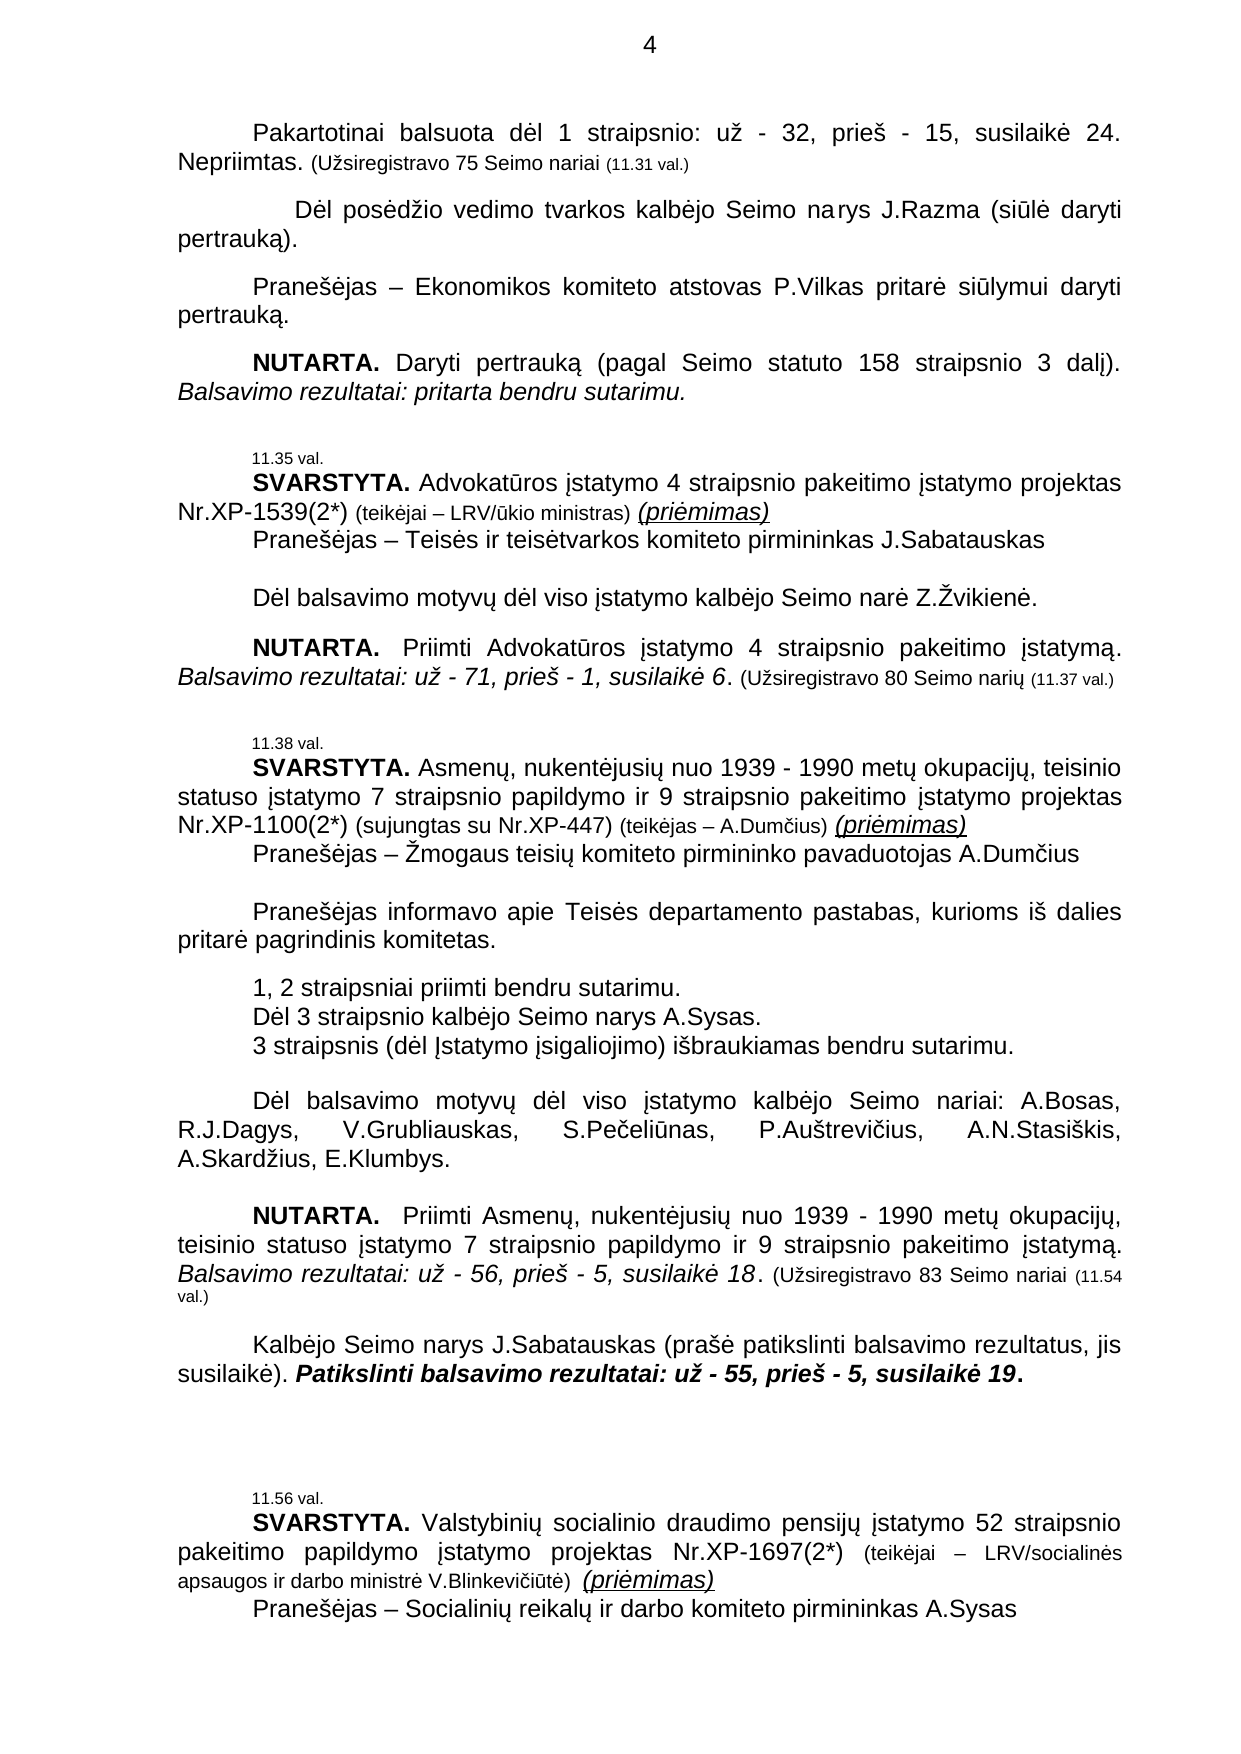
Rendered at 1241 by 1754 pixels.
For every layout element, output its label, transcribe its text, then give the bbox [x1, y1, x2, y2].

text Pranešėjas – Teisės ir teisėtvarkos komiteto pirmininkas J.Sabatauskas [177, 525, 1122, 554]
text Pranešėjas – Socialinių reikalų ir darbo komiteto pirmininkas A.Sysas [177, 1594, 1122, 1623]
text Dėl 3 straipsnio kalbėjo Seimo narys A.Sysas. [177, 1002, 1122, 1031]
text Dėl posėdžio vedimo tvarkos kalbėjo Seimo narys J.Razma (siūlė daryti pertrauką). [177, 195, 1122, 252]
text SVARSTYTA. Advokatūros įstatymo 4 straipsnio pakeitimo įstatymo projektas Nr.XP-1539(2*) (teikėjai – LRV/ūkio ministras) (priėmimas) [177, 468, 1122, 525]
text NUTARTA. Priimti Asmenų, nukentėjusių nuo 1939 - 1990 metų okupacijų, teisinio statuso įstatymo 7 straipsnio papildymo ir 9 straipsnio pakeitimo įstatymą. Balsavimo rezultatai: už - 56, prieš - 5, susilaikė 18. (Užsiregistravo 83 Seimo nariai (11.54 val.) [177, 1201, 1122, 1306]
text NUTARTA. Priimti Advokatūros įstatymo 4 straipsnio pakeitimo įstatymą. Balsavimo rezultatai: už - 71, prieš - 1, susilaikė 6. (Užsiregistravo 80 Seimo narių (11.37 val.) [177, 633, 1122, 691]
text Kalbėjo Seimo narys J.Sabatauskas (prašė patikslinti balsavimo rezultatus, jis susilaikė). Patikslinti balsavimo rezultatai: už - 55, prieš - 5, susilaikė 19. [177, 1330, 1122, 1388]
text NUTARTA. Daryti pertrauką (pagal Seimo statuto 158 straipsnio 3 dalį). Balsavimo rezultatai: pritarta bendru sutarimu. [177, 348, 1122, 406]
text SVARSTYTA. Asmenų, nukentėjusių nuo 1939 - 1990 metų okupacijų, teisinio statuso įstatymo 7 straipsnio papildymo ir 9 straipsnio pakeitimo įstatymo projektas Nr.XP-1100(2*) (sujungtas su Nr.XP-447) (teikėjas – A.Dumčius) (priėmimas) [177, 753, 1122, 839]
text 1, 2 straipsniai priimti bendru sutarimu. [177, 973, 1122, 1002]
text Pranešėjas – Žmogaus teisių komiteto pirmininko pavaduotojas A.Dumčius [177, 839, 1122, 868]
text 11.38 val. [177, 734, 1122, 753]
text Dėl balsavimo motyvų dėl viso įstatymo kalbėjo Seimo narė Z.Žvikienė. [177, 583, 1122, 612]
text Pakartotinai balsuota dėl 1 straipsnio: už - 32, prieš - 15, susilaikė 24. Nepriimtas. (Užsiregistravo 75 Seimo nariai (11.31 val.) [177, 118, 1122, 176]
text 11.56 val. [177, 1488, 1122, 1508]
text Pranešėjas – Ekonomikos komiteto atstovas P.Vilkas pritarė siūlymui daryti pertrauką. [177, 271, 1122, 329]
text 11.35 val. [177, 449, 1122, 468]
text Pranešėjas informavo apie Teisės departamento pastabas, kurioms iš dalies pritarė pagrindinis komitetas. [177, 897, 1122, 954]
text Dėl balsavimo motyvų dėl viso įstatymo kalbėjo Seimo nariai: A.Bosas, R.J.Dagys, V.Grubliauskas, S.Pečeliūnas, P.Auštrevičius, A.N.Stasiškis, A.Skardžius, E.Klumbys. [177, 1086, 1122, 1172]
text 3 straipsnis (dėl Įstatymo įsigaliojimo) išbraukiamas bendru sutarimu. [177, 1031, 1122, 1060]
text SVARSTYTA. Valstybinių socialinio draudimo pensijų įstatymo 52 straipsnio pakeitimo papildymo įstatymo projektas Nr.XP-1697(2*) (teikėjai – LRV/socialinės apsaugos ir darbo ministrė V.Blinkevičiūtė) (priėmimas) [177, 1508, 1122, 1594]
